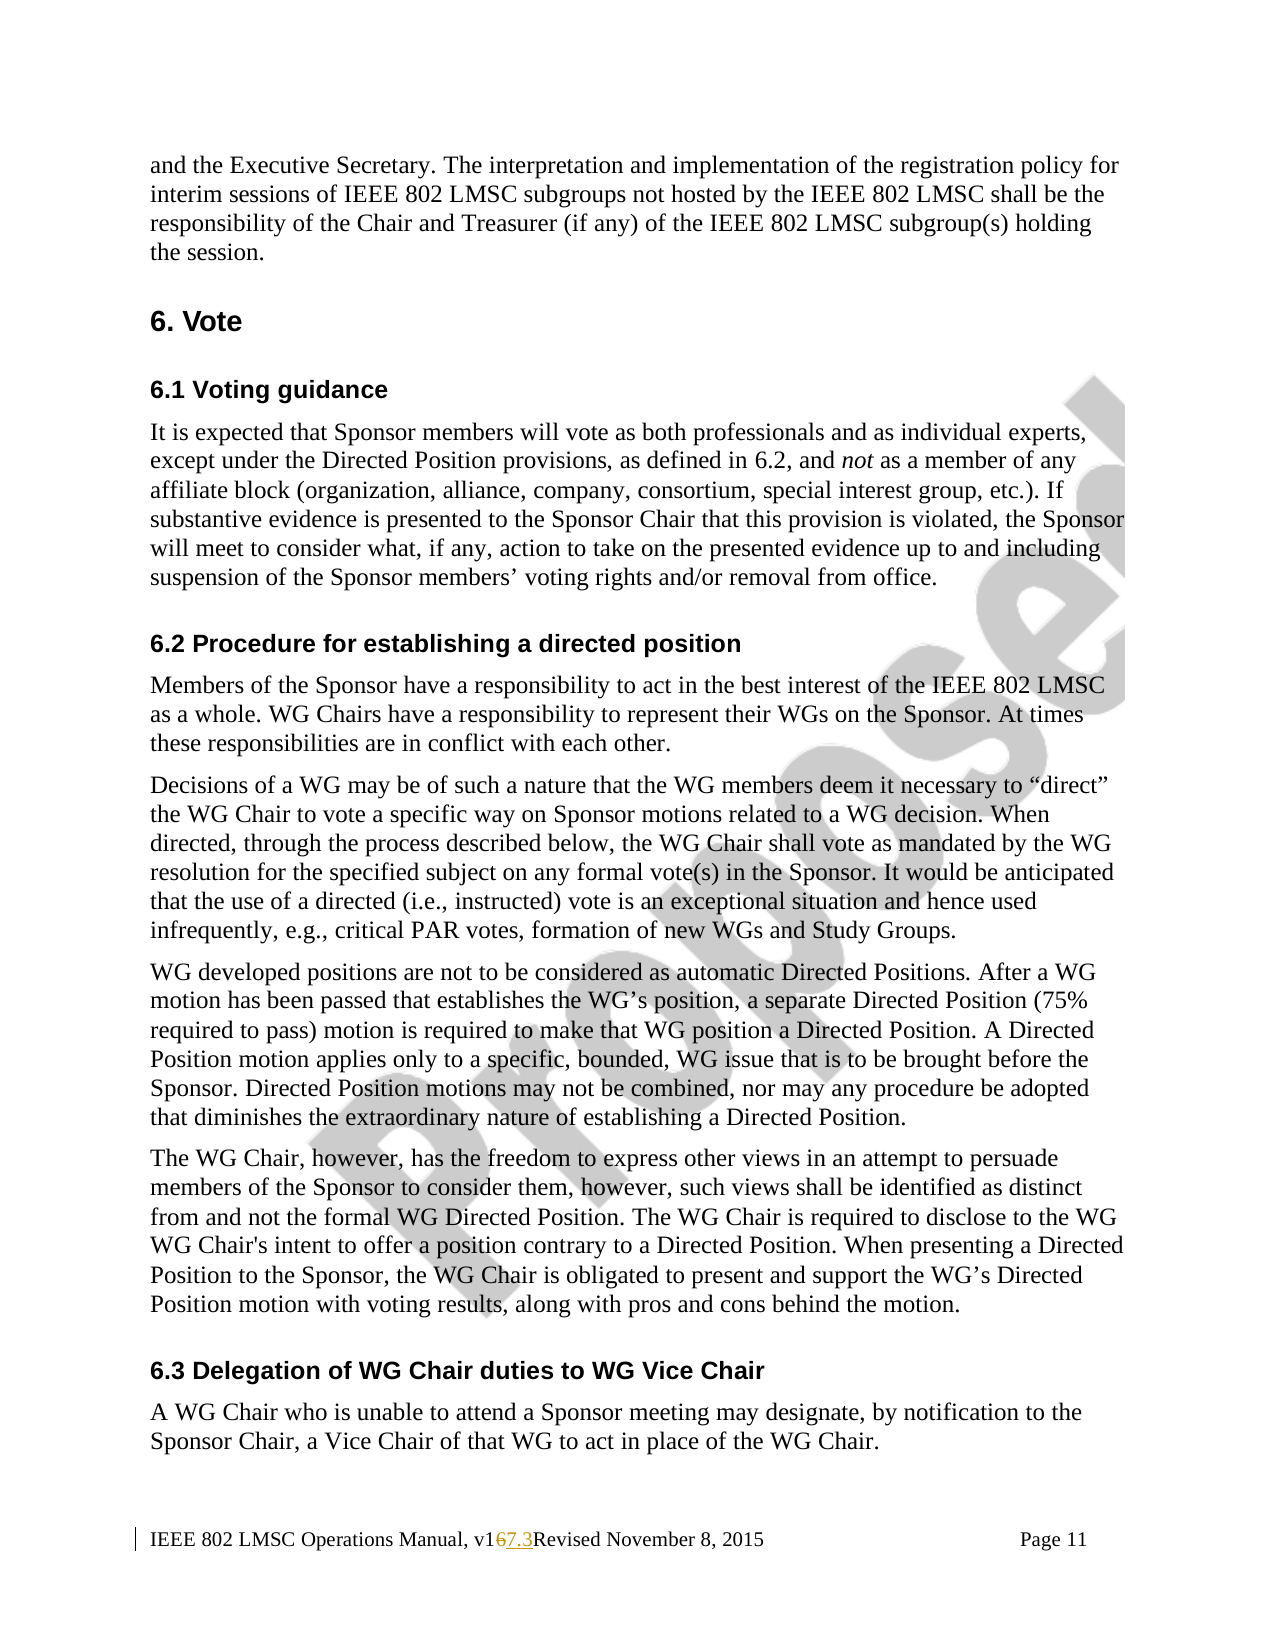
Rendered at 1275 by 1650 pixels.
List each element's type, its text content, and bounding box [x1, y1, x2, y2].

subtitle Delegation of WG Chair duties to WG Vice Chair [150, 1356, 1125, 1385]
text Decisions of a WG may be of such a nature that the WG members deem it necessary to “direct” the WG Chair to vote a specific way on Sponsor motions related to a WG decision. When directed, through the process described below, the WG Chair shall vote as mandated by the WG resolution for the specified subject on any formal vote(s) in the Sponsor. It would be anticipated that the use of a directed (i.e., instructed) vote is an exceptional situation and hence used infrequently, e.g., critical PAR votes, formation of new WGs and Study Groups. [150, 769, 1125, 944]
text A WG Chair who is unable to attend a Sponsor meeting may designate, by notification to the Sponsor Chair, a Vice Chair of that WG to act in place of the WG Chair. [150, 1397, 1125, 1455]
text WG developed positions are not to be considered as automatic Directed Positions. After a WG motion has been passed that establishes the WG’s position, a separate Directed Position (75% required to pass) motion is required to make that WG position a Directed Position. A Directed Position motion applies only to a specific, bounded, WG issue that is to be brought before the Sponsor. Directed Position motions may not be combined, nor may any procedure be adopted that diminishes the extraordinary nature of establishing a Directed Position. [150, 956, 1125, 1131]
subtitle Voting guidance [150, 375, 1125, 404]
text Members of the Sponsor have a responsibility to act in the best interest of the IEEE 802 LMSC as a whole. WG Chairs have a responsibility to represent their WGs on the Sponsor. At times these responsibilities are in conflict with each other. [150, 670, 1125, 757]
subtitle Procedure for establishing a directed position [150, 629, 1125, 658]
text and the Executive Secretary. The interpretation and implementation of the registration policy for interim sessions of IEEE 802 LMSC subgroups not hosted by the IEEE 802 LMSC shall be the responsibility of the Chair and Treasurer (if any) of the IEEE 802 LMSC subgroup(s) holding the session. [150, 150, 1125, 266]
text The WG Chair, however, has the freedom to express other views in an attempt to persuade members of the Sponsor to consider them, however, such views shall be identified as distinct from and not the formal WG Directed Position. The WG Chair is required to disclose to the WG WG Chair's intent to offer a position contrary to a Directed Position. When presenting a Directed Position to the Sponsor, the WG Chair is obligated to present and support the WG’s Directed Position motion with voting results, along with pros and cons behind the motion. [150, 1143, 1125, 1318]
picture [149, 74, 1125, 1575]
subtitle Vote [150, 304, 1125, 338]
text It is expected that Sponsor members will vote as both professionals and as individual experts, except under the Directed Position provisions, as defined in 6.2, and not as a member of any affiliate block (organization, alliance, company, consortium, special interest group, etc.). If substantive evidence is presented to the Sponsor Chair that this provision is violated, the Sponsor will meet to consider what, if any, action to take on the presented evidence up to and including suspension of the Sponsor members’ voting rights and/or removal from office. [150, 416, 1125, 591]
